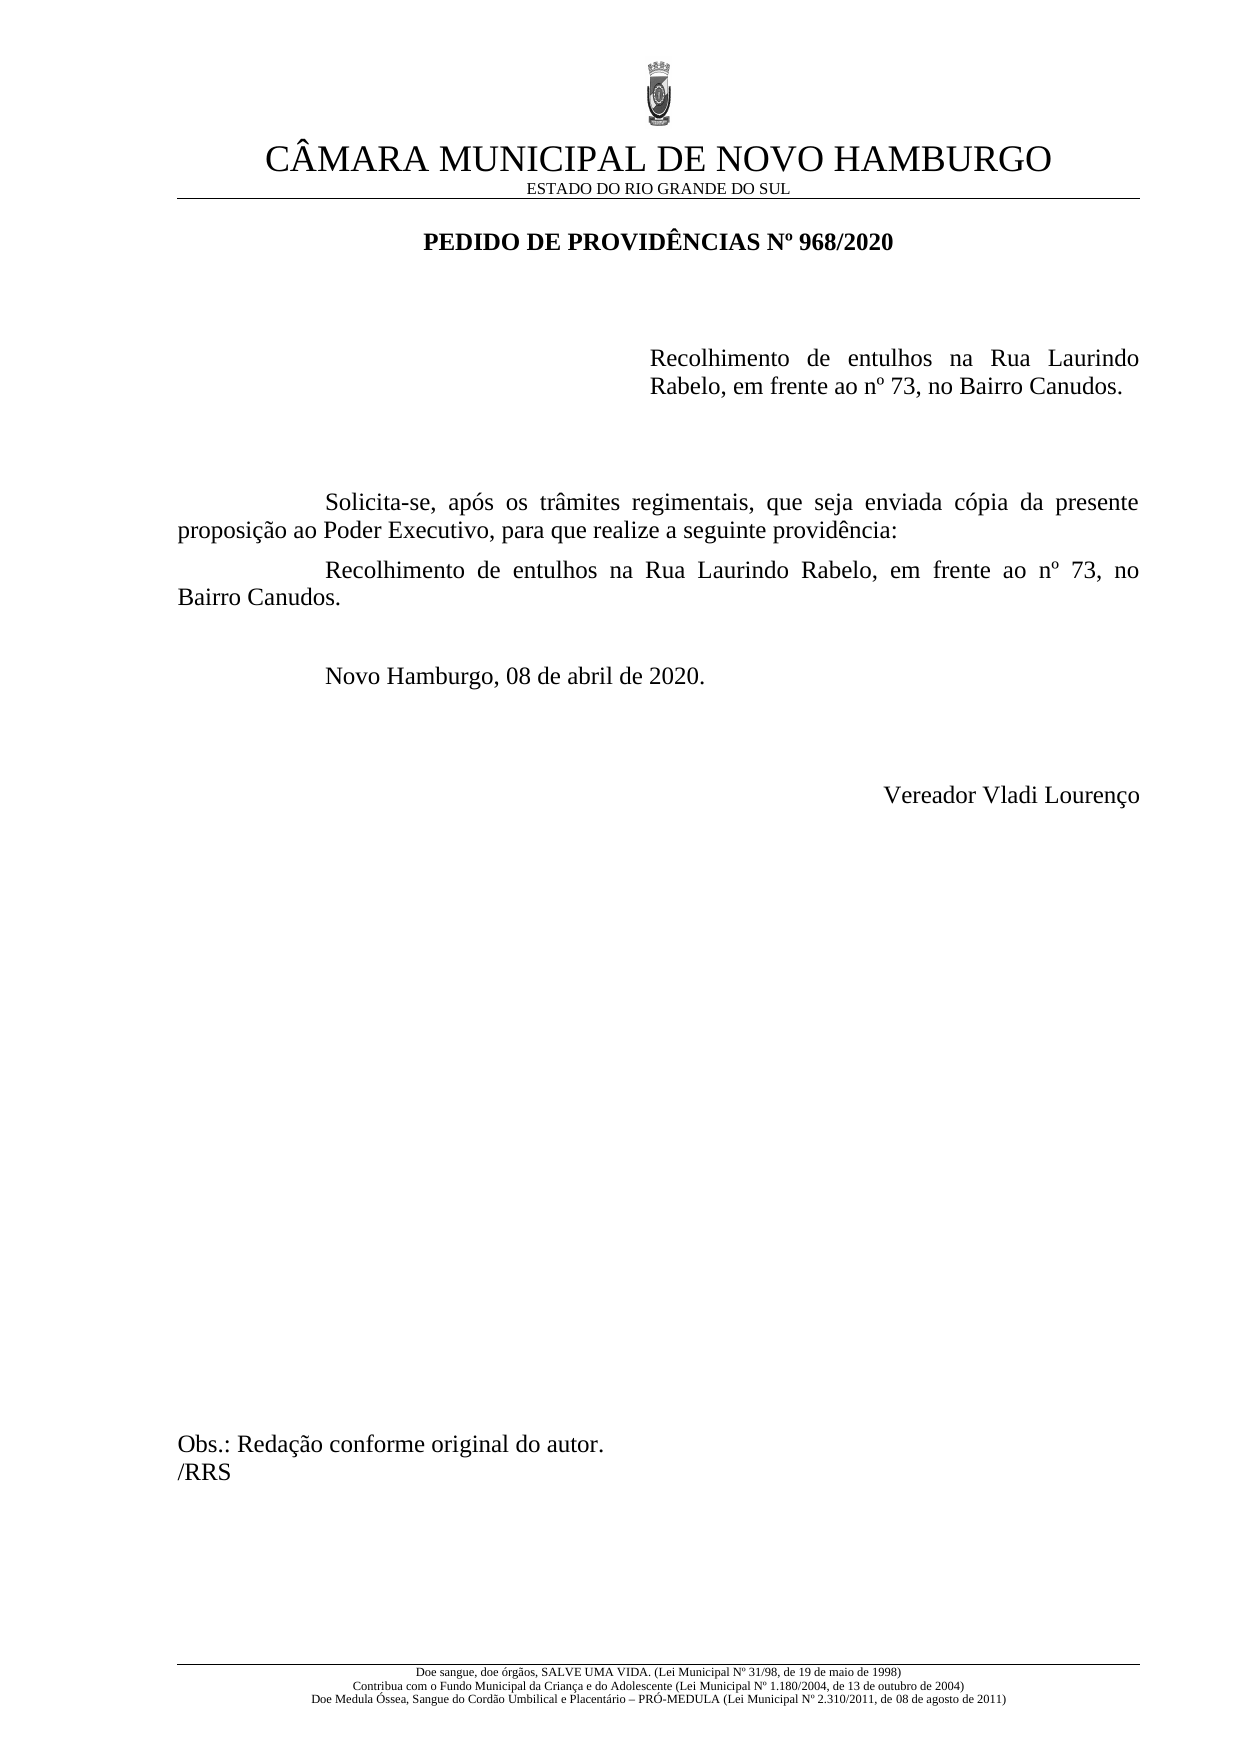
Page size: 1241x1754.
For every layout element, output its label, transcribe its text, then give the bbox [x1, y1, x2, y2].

text PEDIDO DE PROVIDÊNCIAS Nº 968/2020 [177, 228, 1140, 256]
text Recolhimento de entulhos na Rua Laurindo Rabelo, em frente ao nº 73, no Bairro Canudos. [649, 344, 1140, 400]
text Novo Hamburgo, 08 de abril de 2020. [177, 662, 1140, 690]
text Recolhimento de entulhos na Rua Laurindo Rabelo, em frente ao nº 73, no Bairro Canudos. [177, 556, 1140, 611]
text Solicita-se, após os trâmites regimentais, que seja enviada cópia da presente proposição ao Poder Executivo, para que realize a seguinte providência: [177, 488, 1140, 544]
text Vereador Vladi Lourenço [177, 781, 1140, 808]
text /RRS [177, 1458, 1140, 1485]
text Obs.: Redação conforme original do autor. [177, 1430, 1140, 1458]
